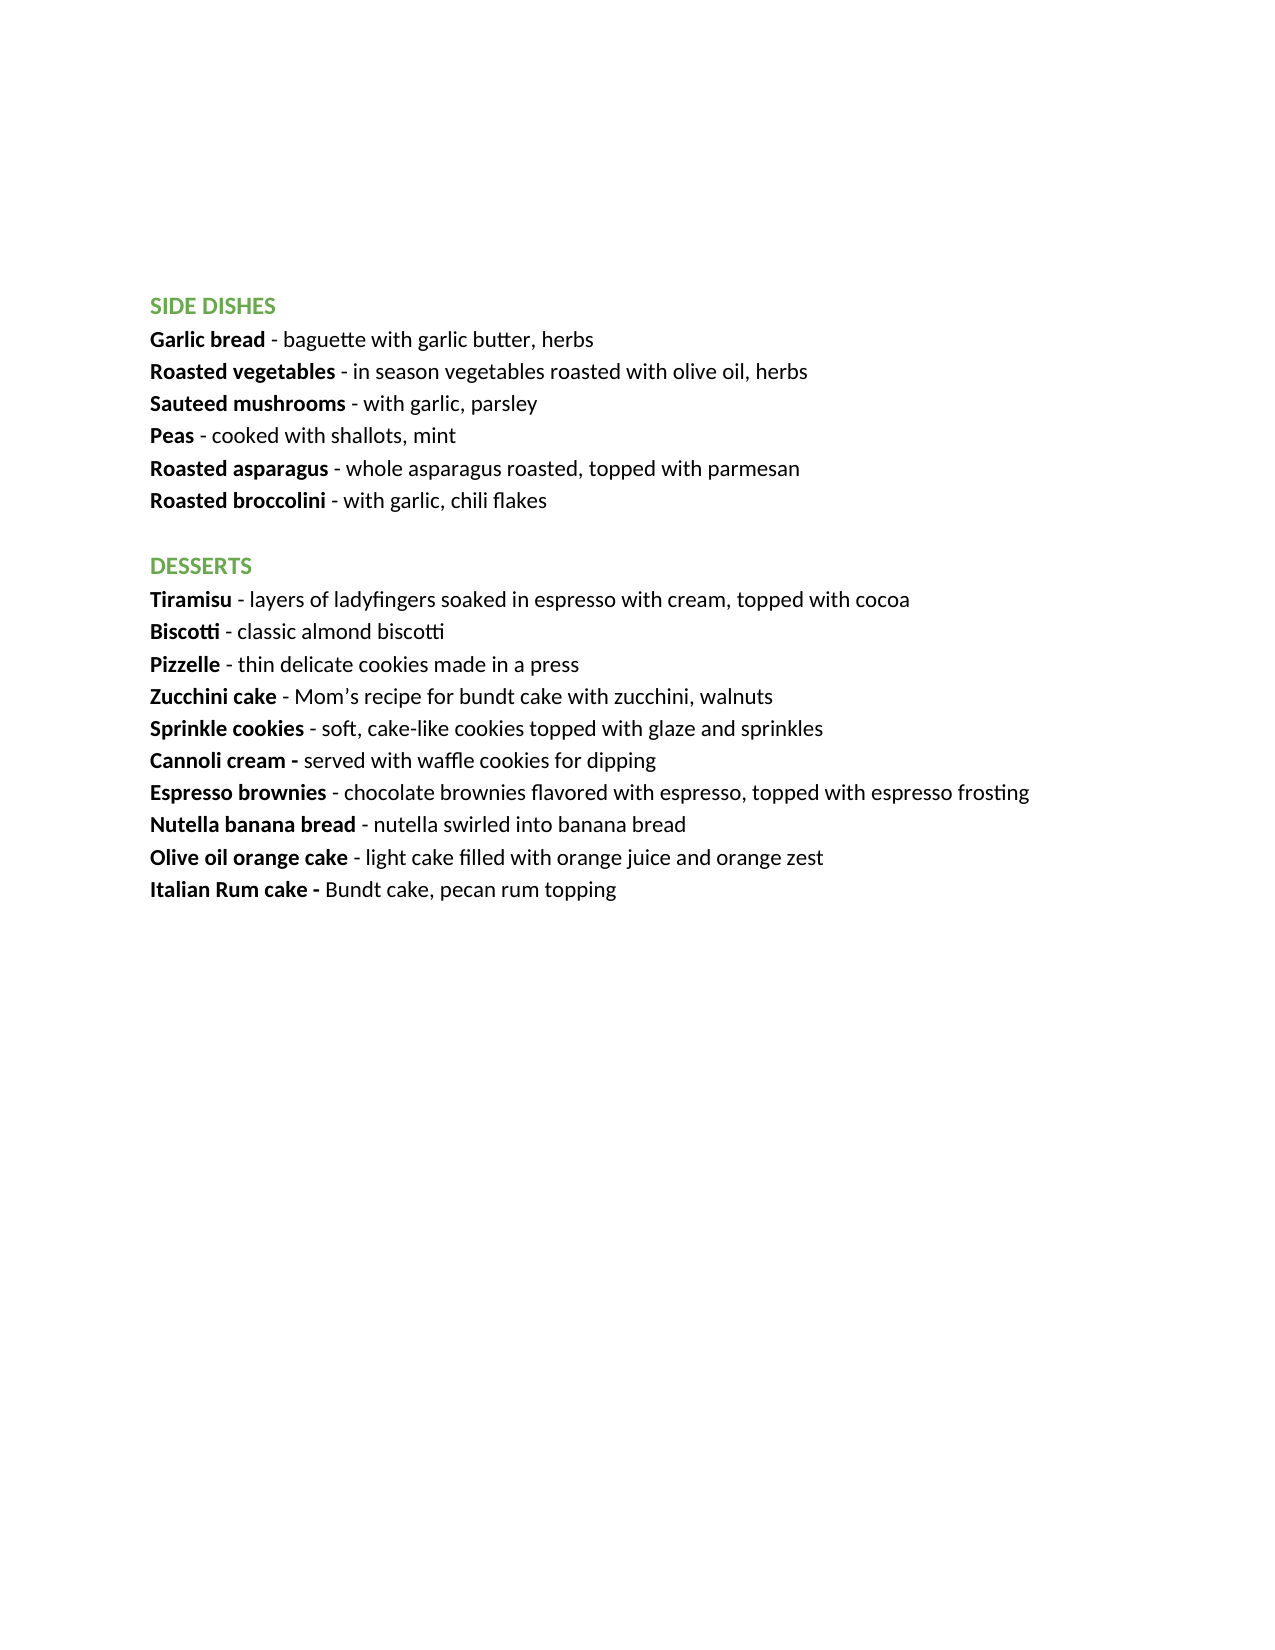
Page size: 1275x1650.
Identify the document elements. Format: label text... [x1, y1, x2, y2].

text Peas - cooked with shallots, mint [150, 422, 1125, 449]
text Zucchini cake - Mom’s recipe for bundt cake with zucchini, walnuts [150, 682, 1125, 710]
text Sauteed mushrooms - with garlic, parsley [150, 389, 1125, 417]
text Biscotti - classic almond biscotti [150, 617, 1125, 646]
text SIDE DISHES [150, 290, 1125, 321]
text Espresso brownies - chocolate brownies flavored with espresso, topped with espresso frosting [150, 778, 1125, 806]
text Garlic bread - baguette with garlic butter, herbs [150, 325, 1125, 353]
text Italian Rum cake - Bundt cake, pecan rum topping [150, 875, 1125, 903]
text Roasted asparagus - whole asparagus roasted, topped with parmesan [150, 454, 1125, 482]
text Tiramisu - layers of ladyfingers soaked in espresso with cream, topped with cocoa [150, 585, 1125, 613]
text Olive oil orange cake - light cake filled with orange juice and orange zest [150, 843, 1125, 871]
text Pizzelle - thin delicate cookies made in a press [150, 650, 1125, 678]
text Roasted vegetables - in season vegetables roasted with olive oil, herbs [150, 357, 1125, 385]
text Nutella banana bread - nutella swirled into banana bread [150, 811, 1125, 839]
text Roasted broccolini - with garlic, chili flakes [150, 486, 1125, 514]
text DESSERTS [150, 550, 1125, 581]
text Cannoli cream - served with waffle cookies for dipping [150, 746, 1125, 774]
text Sprinkle cookies - soft, cake-like cookies topped with glaze and sprinkles [150, 714, 1125, 742]
